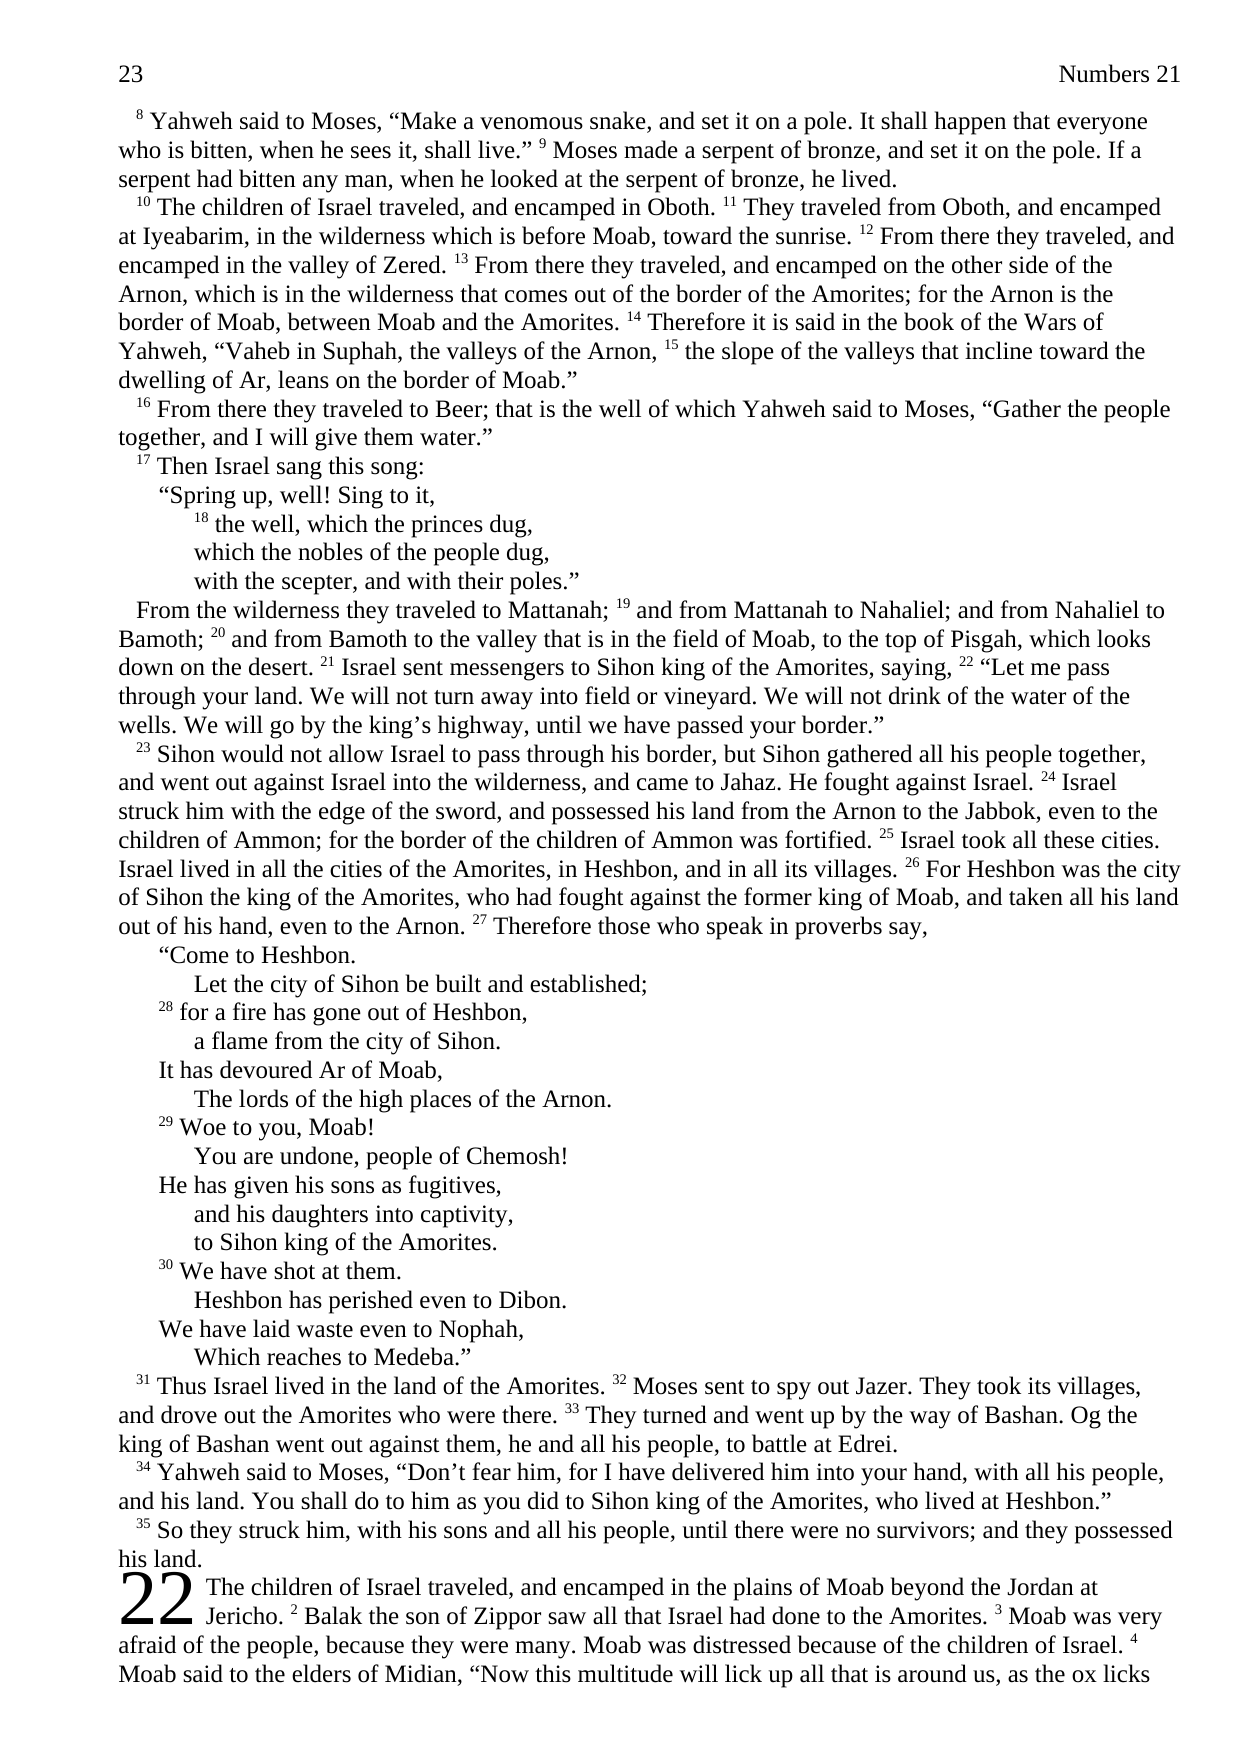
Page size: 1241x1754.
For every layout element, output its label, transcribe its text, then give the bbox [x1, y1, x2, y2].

text 22The children of Israel traveled, and encamped in the plains of Moab beyond the Jordan at Jericho. 2 Balak the son of Zippor saw all that Israel had done to the Amorites. 3 Moab was very afraid of the people, because they were many. Moab was distressed because of the children of Israel. 4 Moab said to the elders of Midian, “Now this multitude will lick up all that is around us, as the ox licks up the grass of the field.” [118, 1572, 1181, 1687]
text We have laid waste even to Nophah, [158, 1314, 1181, 1342]
text a flame from the city of Sihon. [194, 1026, 1181, 1055]
text 10 The children of Israel traveled, and encamped in Oboth. 11 They traveled from Oboth, and encamped at Iyeabarim, in the wilderness which is before Moab, toward the sunrise. 12 From there they traveled, and encamped in the valley of Zered. 13 From there they traveled, and encamped on the other side of the Arnon, which is in the wilderness that comes out of the border of the Amorites; for the Arnon is the border of Moab, between Moab and the Amorites. 14 Therefore it is said in the book of the Wars of Yahweh, “Vaheb in Suphah, the valleys of the Arnon, 15 the slope of the valleys that incline toward the dwelling of Ar, leans on the border of Moab.” [118, 192, 1181, 394]
text “Spring up, well! Sing to it, [158, 480, 1181, 509]
text Let the city of Sihon be built and established; [194, 969, 1181, 997]
text Which reaches to Medeba.” [194, 1342, 1181, 1371]
text 28 for a fire has gone out of Heshbon, [158, 997, 1181, 1026]
text 16 From there they traveled to Beer; that is the well of which Yahweh said to Moses, “Gather the people together, and I will give them water.” [118, 394, 1181, 451]
text It has devoured Ar of Moab, [158, 1055, 1181, 1084]
text 30 We have shot at them. [158, 1256, 1181, 1285]
text You are undone, people of Chemosh! [194, 1141, 1181, 1170]
text He has given his sons as fugitives, [158, 1170, 1181, 1199]
text to Sihon king of the Amorites. [194, 1227, 1181, 1256]
text 17 Then Israel sang this song: [118, 451, 1181, 480]
text 29 Woe to you, Moab! [158, 1112, 1181, 1141]
text “Come to Heshbon. [158, 940, 1181, 969]
text 8 Yahweh said to Moses, “Make a venomous snake, and set it on a pole. It shall happen that everyone who is bitten, when he sees it, shall live.” 9 Moses made a serpent of bronze, and set it on the pole. If a serpent had bitten any man, when he looked at the serpent of bronze, he lived. [118, 106, 1181, 192]
text with the scepter, and with their poles.” [194, 566, 1181, 595]
text and his daughters into captivity, [194, 1199, 1181, 1227]
text From the wilderness they traveled to Mattanah; 19 and from Mattanah to Nahaliel; and from Nahaliel to Bamoth; 20 and from Bamoth to the valley that is in the field of Moab, to the top of Pisgah, which looks down on the desert. 21 Israel sent messengers to Sihon king of the Amorites, saying, 22 “Let me pass through your land. We will not turn away into field or vineyard. We will not drink of the water of the wells. We will go by the king’s highway, until we have passed your border.” [118, 595, 1181, 739]
text 18 the well, which the princes dug, [194, 509, 1181, 537]
text Heshbon has perished even to Dibon. [194, 1285, 1181, 1314]
text The lords of the high places of the Arnon. [194, 1084, 1181, 1112]
text 23 Sihon would not allow Israel to pass through his border, but Sihon gathered all his people together, and went out against Israel into the wilderness, and came to Jahaz. He fought against Israel. 24 Israel struck him with the edge of the sword, and possessed his land from the Arnon to the Jabbok, even to the children of Ammon; for the border of the children of Ammon was fortified. 25 Israel took all these cities. Israel lived in all the cities of the Amorites, in Heshbon, and in all its villages. 26 For Heshbon was the city of Sihon the king of the Amorites, who had fought against the former king of Moab, and taken all his land out of his hand, even to the Arnon. 27 Therefore those who speak in proverbs say, [118, 739, 1181, 940]
text 35 So they struck him, with his sons and all his people, until there were no survivors; and they possessed his land. [118, 1515, 1181, 1572]
text 34 Yahweh said to Moses, “Don’t fear him, for I have delivered him into your hand, with all his people, and his land. You shall do to him as you did to Sihon king of the Amorites, who lived at Heshbon.” [118, 1457, 1181, 1515]
text 31 Thus Israel lived in the land of the Amorites. 32 Moses sent to spy out Jazer. They took its villages, and drove out the Amorites who were there. 33 They turned and went up by the way of Bashan. Og the king of Bashan went out against them, he and all his people, to battle at Edrei. [118, 1371, 1181, 1457]
text which the nobles of the people dug, [194, 537, 1181, 566]
